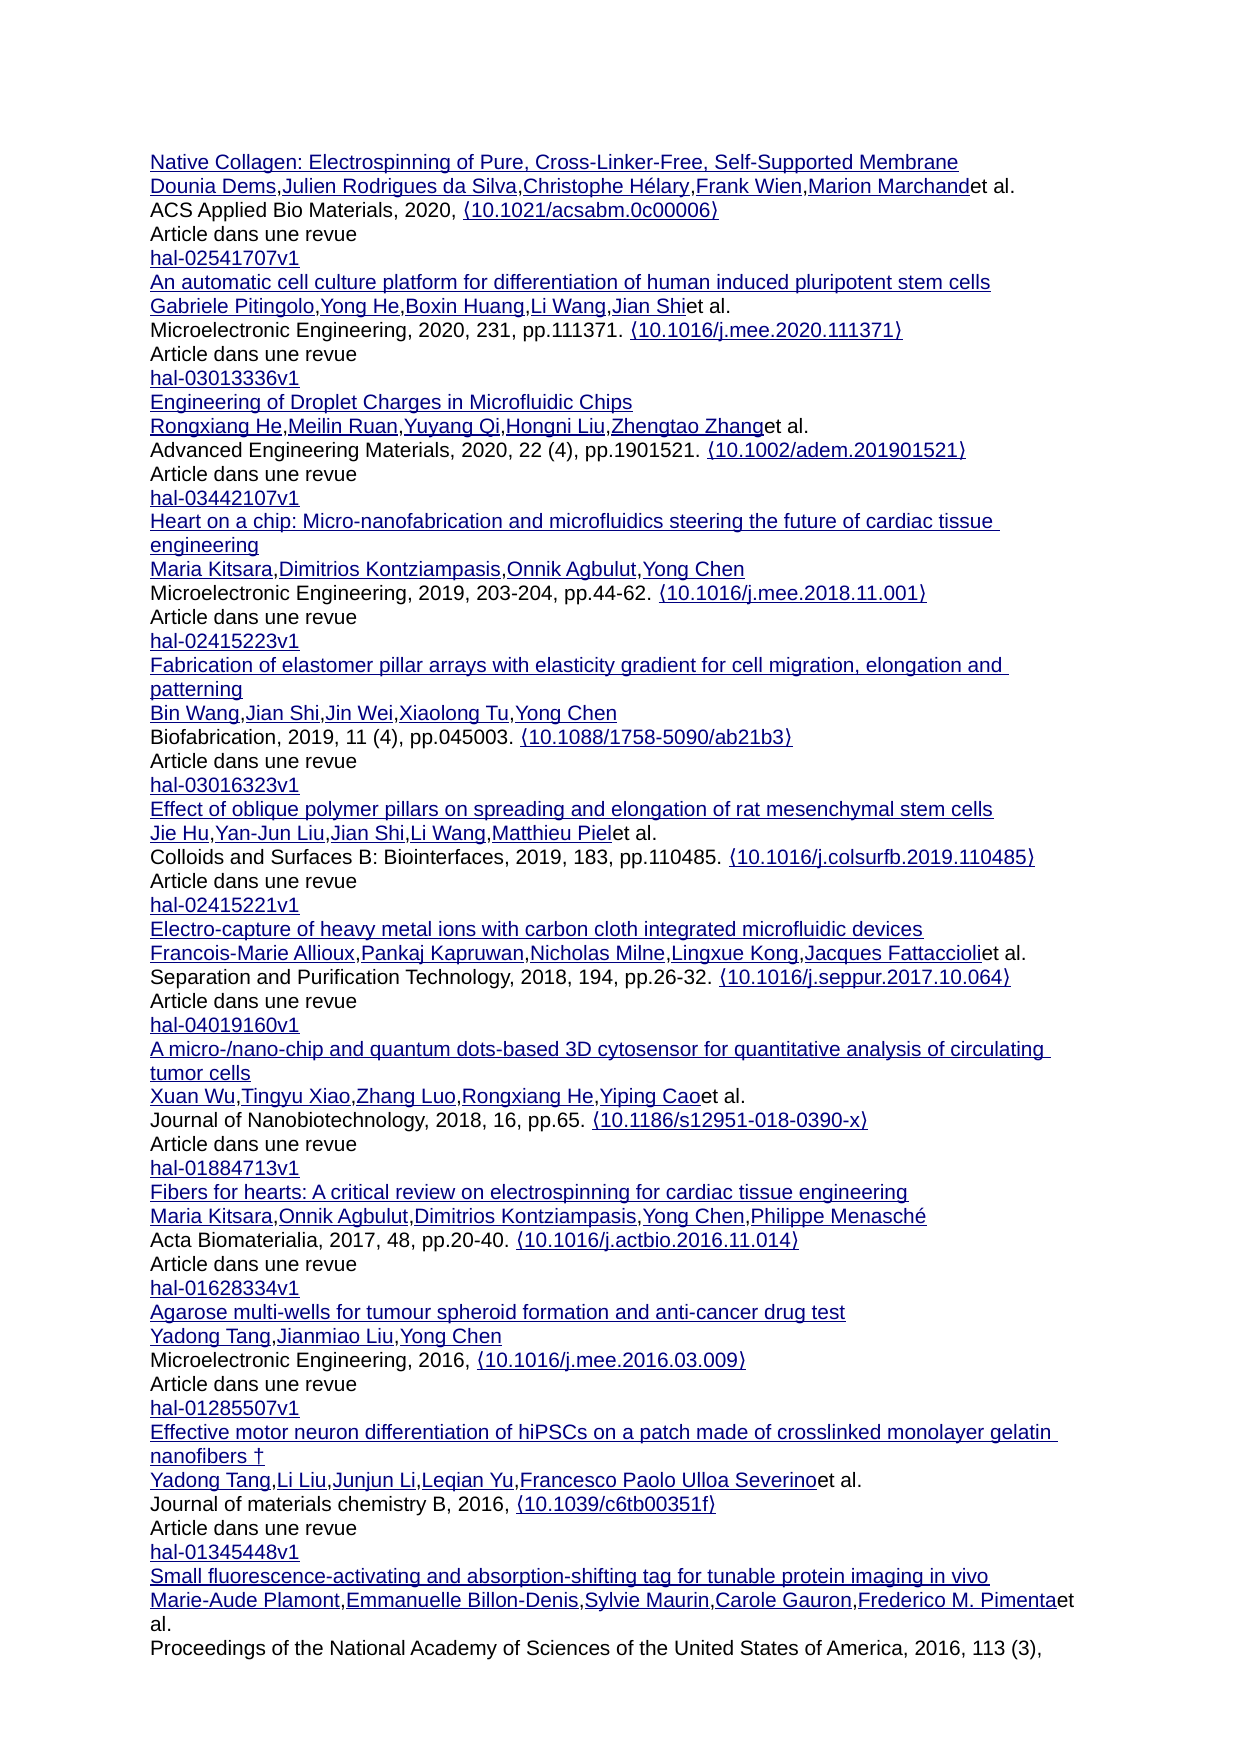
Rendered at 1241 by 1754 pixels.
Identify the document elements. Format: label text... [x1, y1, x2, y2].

table_cell Native Collagen: Electrospinning of Pure, Cross-Linker-Free, Self-Supported Membrane Dounia Dems,Julien Rodrigues da Silva,Christophe Hélary,Frank Wien,Marion Marchandet al. ACS Applied Bio Materials, 2020, ⟨10.1021/acsabm.0c00006⟩ Article dans une revue hal-02541707v1 [150, 150, 1090, 270]
table_cell A micro-/nano-chip and quantum dots-based 3D cytosensor for quantitative analysis of circulating tumor cells Xuan Wu,Tingyu Xiao,Zhang Luo,Rongxiang He,Yiping Caoet al. Journal of Nanobiotechnology, 2018, 16, pp.65. ⟨10.1186/s12951-018-0390-x⟩ Article dans une revue hal-01884713v1 [150, 1036, 1090, 1180]
table_cell Effective motor neuron differentiation of hiPSCs on a patch made of crosslinked monolayer gelatin nanofibers † Yadong Tang,Li Liu,Junjun Li,Leqian Yu,Francesco Paolo Ulloa Severinoet al. Journal of materials chemistry‎ B, 2016, ⟨10.1039/c6tb00351f⟩ Article dans une revue hal-01345448v1 [150, 1420, 1090, 1563]
table_cell Electro-capture of heavy metal ions with carbon cloth integrated microfluidic devices Francois-Marie Allioux,Pankaj Kapruwan,Nicholas Milne,Lingxue Kong,Jacques Fattaccioliet al. Separation and Purification Technology, 2018, 194, pp.26-32. ⟨10.1016/j.seppur.2017.10.064⟩ Article dans une revue hal-04019160v1 [150, 917, 1090, 1036]
table_cell Small fluorescence-activating and absorption-shifting tag for tunable protein imaging in vivo Marie-Aude Plamont,Emmanuelle Billon-Denis,Sylvie Maurin,Carole Gauron,Frederico M. Pimentaet al. Proceedings of the National Academy of Sciences of the United States of America, 2016, 113 (3), [150, 1564, 1090, 1659]
table_cell Engineering of Droplet Charges in Microfluidic Chips Rongxiang He,Meilin Ruan,Yuyang Qi,Hongni Liu,Zhengtao Zhanget al. Advanced Engineering Materials, 2020, 22 (4), pp.1901521. ⟨10.1002/adem.201901521⟩ Article dans une revue hal-03442107v1 [150, 390, 1090, 509]
table_cell Fibers for hearts: A critical review on electrospinning for cardiac tissue engineering Maria Kitsara,Onnik Agbulut,Dimitrios Kontziampasis,Yong Chen,Philippe Menasché Acta Biomaterialia, 2017, 48, pp.20-40. ⟨10.1016/j.actbio.2016.11.014⟩ Article dans une revue hal-01628334v1 [150, 1180, 1090, 1300]
table_cell Heart on a chip: Micro-nanofabrication and microfluidics steering the future of cardiac tissue engineering Maria Kitsara,Dimitrios Kontziampasis,Onnik Agbulut,Yong Chen Microelectronic Engineering, 2019, 203-204, pp.44-62. ⟨10.1016/j.mee.2018.11.001⟩ Article dans une revue hal-02415223v1 [150, 509, 1090, 653]
table_cell Effect of oblique polymer pillars on spreading and elongation of rat mesenchymal stem cells Jie Hu,Yan-Jun Liu,Jian Shi,Li Wang,Matthieu Pielet al. Colloids and Surfaces B: Biointerfaces, 2019, 183, pp.110485. ⟨10.1016/j.colsurfb.2019.110485⟩ Article dans une revue hal-02415221v1 [150, 797, 1090, 917]
table_cell Agarose multi-wells for tumour spheroid formation and anti-cancer drug test Yadong Tang,Jianmiao Liu,Yong Chen Microelectronic Engineering, 2016, ⟨10.1016/j.mee.2016.03.009⟩ Article dans une revue hal-01285507v1 [150, 1300, 1090, 1420]
table_cell Fabrication of elastomer pillar arrays with elasticity gradient for cell migration, elongation and patterning Bin Wang,Jian Shi,Jin Wei,Xiaolong Tu,Yong Chen Biofabrication, 2019, 11 (4), pp.045003. ⟨10.1088/1758-5090/ab21b3⟩ Article dans une revue hal-03016323v1 [150, 653, 1090, 797]
table_cell An automatic cell culture platform for differentiation of human induced pluripotent stem cells Gabriele Pitingolo,Yong He,Boxin Huang,Li Wang,Jian Shiet al. Microelectronic Engineering, 2020, 231, pp.111371. ⟨10.1016/j.mee.2020.111371⟩ Article dans une revue hal-03013336v1 [150, 270, 1090, 389]
